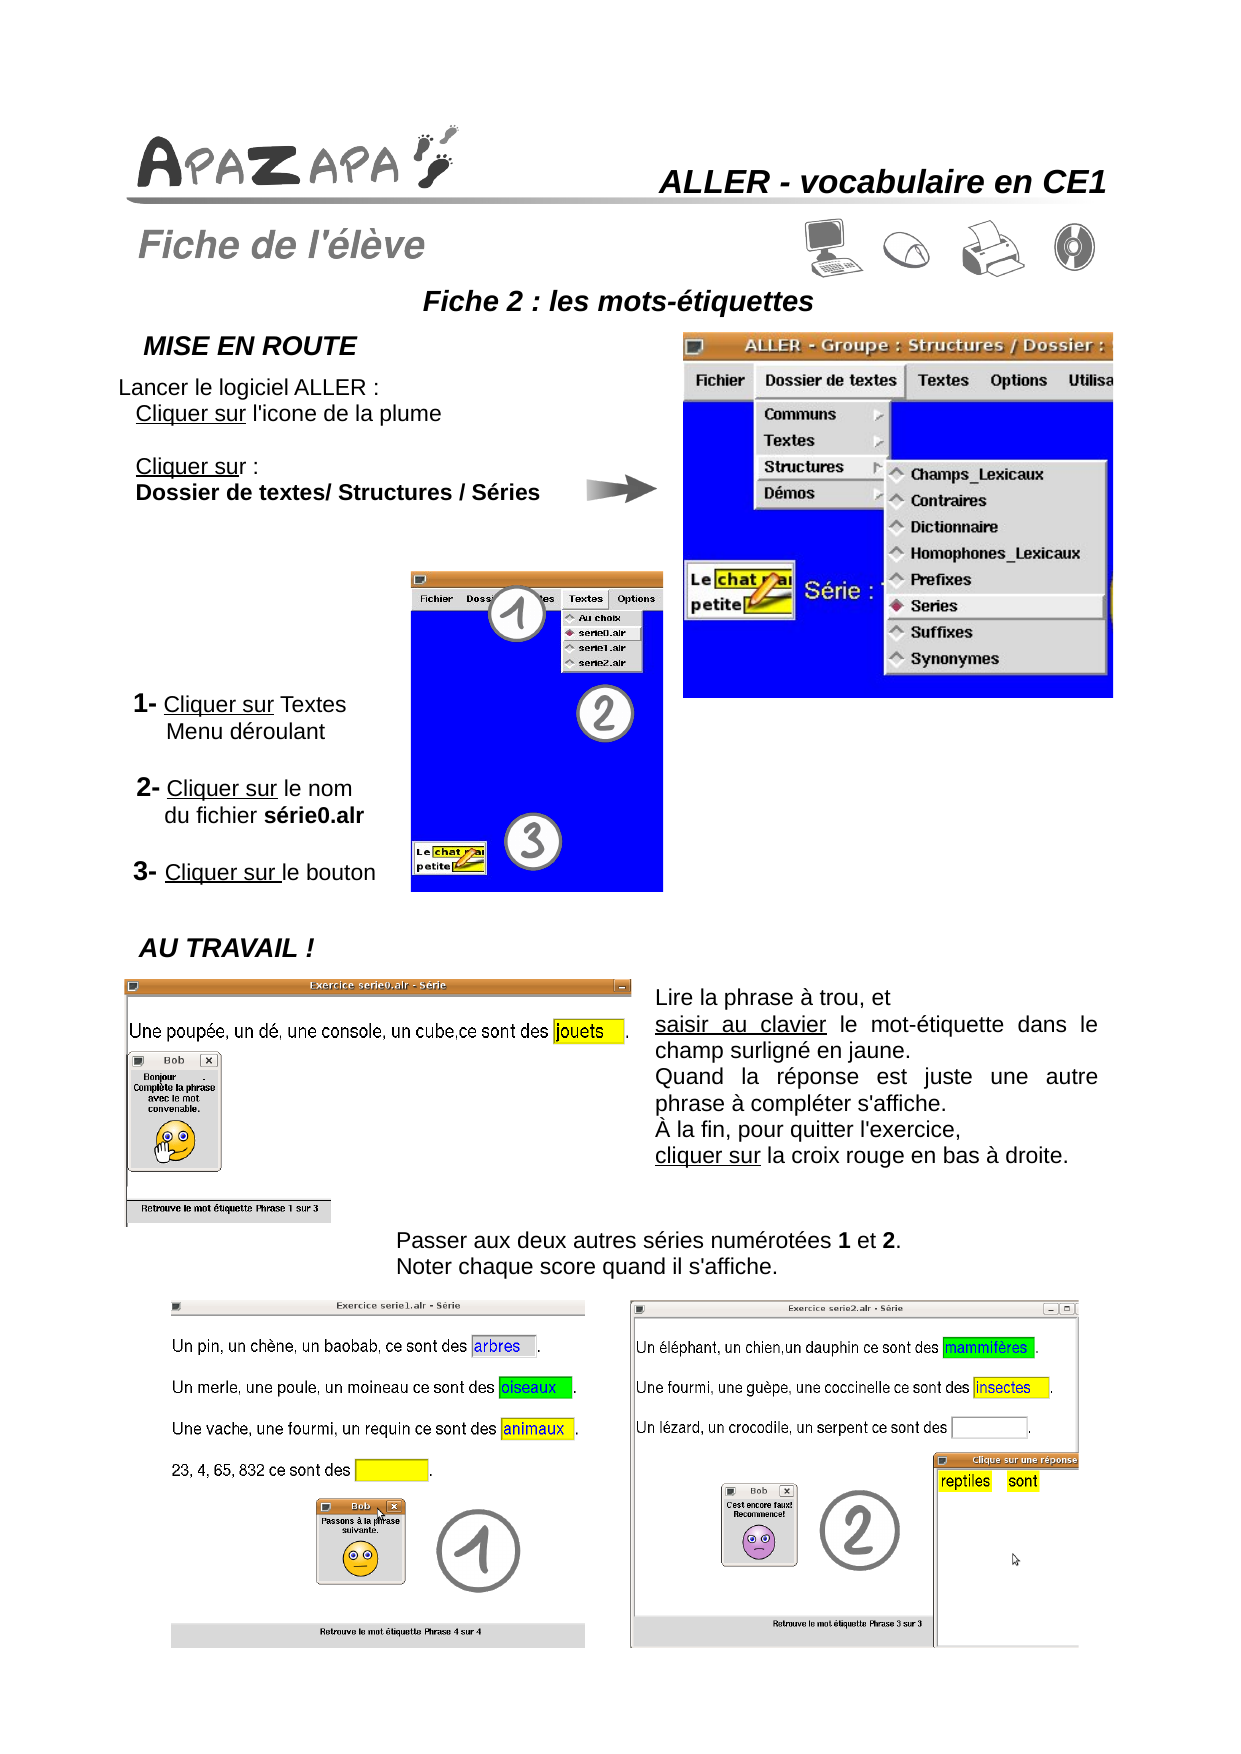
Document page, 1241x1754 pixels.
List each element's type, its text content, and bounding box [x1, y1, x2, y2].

text À la fin, pour quitter l'exercice, [655, 1116, 1098, 1142]
picture [124, 979, 632, 1227]
text saisir au clavier le mot-étiquette dans le champ surligné en jaune. [655, 1011, 1098, 1063]
text Dossier de textes/ Structures / Séries [135, 479, 580, 505]
text [661, 453, 683, 479]
text Cliquer sur : [135, 453, 580, 479]
subtitle Fiche 2 : les mots-étiquettes [118, 284, 1122, 317]
text Menu déroulant [166, 718, 384, 744]
subtitle MISE EN ROUTE [143, 330, 1122, 361]
text Noter chaque score quand il s'affiche. [396, 1253, 917, 1279]
text Cliquer sur l'icone de la plume [135, 400, 683, 426]
picture [118, 118, 1123, 284]
picture [683, 332, 1114, 698]
text 2- Cliquer sur le nom [136, 771, 384, 802]
text Quand la réponse est juste une autre phrase à compléter s'affiche. [655, 1063, 1098, 1116]
text Lire la phrase à trou, et [655, 984, 1098, 1011]
text 1- Cliquer sur Textes [133, 687, 384, 718]
picture [171, 1300, 585, 1648]
picture [630, 1300, 1079, 1648]
text du fichier série0.alr [164, 802, 384, 828]
text AU TRAVAIL ! [138, 932, 1122, 963]
picture [580, 447, 661, 528]
picture [410, 571, 664, 892]
text cliquer sur la croix rouge en bas à droite. [655, 1142, 1098, 1169]
text Lancer le logiciel ALLER : [118, 373, 683, 400]
text Passer aux deux autres séries numérotées 1 et 2. [396, 1227, 917, 1253]
text 3- Cliquer sur le bouton [133, 855, 384, 886]
